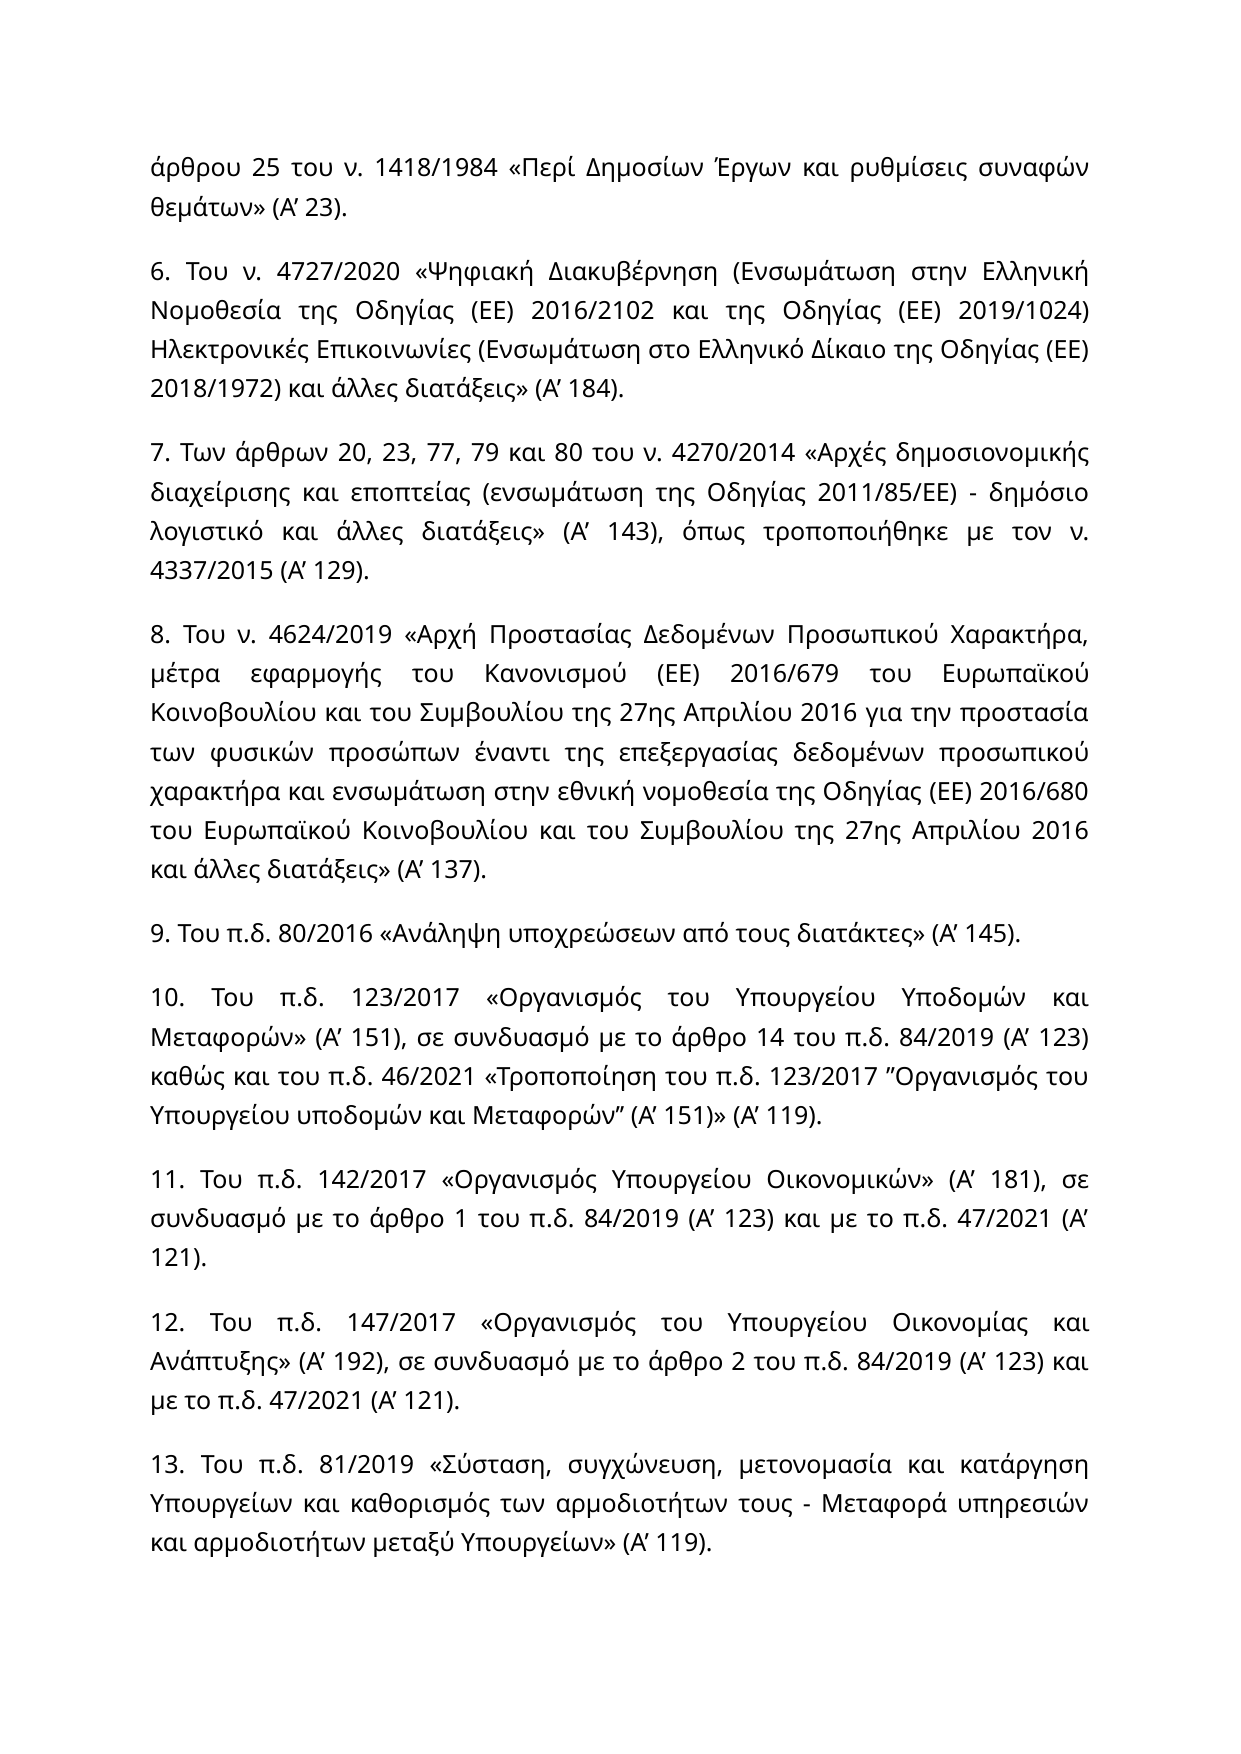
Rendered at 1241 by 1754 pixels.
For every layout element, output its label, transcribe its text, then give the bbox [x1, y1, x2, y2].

text 7. Των άρθρων 20, 23, 77, 79 και 80 του ν. 4270/2014 «Αρχές δημοσιονομικής διαχείρισης και εποπτείας (ενσωμάτωση της Οδηγίας 2011/85/ΕΕ) - δημόσιο λογιστικό και άλλες διατάξεις» (Α’ 143), όπως τροποποιήθηκε με τον ν. 4337/2015 (Α’ 129). [150, 435, 1090, 587]
text 13. Του π.δ. 81/2019 «Σύσταση, συγχώνευση, μετονομασία και κατάργηση Υπουργείων και καθορισμός των αρμοδιοτήτων τους - Μεταφορά υπηρεσιών και αρμοδιοτήτων μεταξύ Υπουργείων» (Α’ 119). [150, 1447, 1090, 1559]
text 6. Του ν. 4727/2020 «Ψηφιακή Διακυβέρνηση (Ενσωμάτωση στην Ελληνική Νομοθεσία της Οδηγίας (ΕΕ) 2016/2102 και της Οδηγίας (ΕΕ) 2019/1024) Ηλεκτρονικές Επικοινωνίες (Ενσωμάτωση στο Ελληνικό Δίκαιο της Οδηγίας (ΕΕ) 2018/1972) και άλλες διατάξεις» (Α’ 184). [150, 253, 1090, 405]
text 9. Του π.δ. 80/2016 «Ανάληψη υποχρεώσεων από τους διατάκτες» (Α’ 145). [150, 916, 1090, 950]
text 10. Του π.δ. 123/2017 «Οργανισμός του Υπουργείου Υποδομών και Μεταφορών» (Α’ 151), σε συνδυασμό με το άρθρο 14 του π.δ. 84/2019 (Α’ 123) καθώς και του π.δ. 46/2021 «Τροποποίηση του π.δ. 123/2017 ’’Οργανισμός του Υπουργείου υποδομών και Μεταφορών’’ (Α’ 151)» (Α’ 119). [150, 980, 1090, 1132]
text 11. Του π.δ. 142/2017 «Οργανισμός Υπουργείου Οικονομικών» (Α’ 181), σε συνδυασμό με το άρθρο 1 του π.δ. 84/2019 (Α’ 123) και με το π.δ. 47/2021 (Α’ 121). [150, 1162, 1090, 1274]
text 12. Του π.δ. 147/2017 «Οργανισμός του Υπουργείου Οικονομίας και Ανάπτυξης» (Α’ 192), σε συνδυασμό με το άρθρο 2 του π.δ. 84/2019 (Α’ 123) και με το π.δ. 47/2021 (Α’ 121). [150, 1304, 1090, 1417]
text 8. Του ν. 4624/2019 «Αρχή Προστασίας Δεδομένων Προσωπικού Χαρακτήρα, μέτρα εφαρμογής του Κανονισμού (ΕΕ) 2016/679 του Ευρωπαϊκού Κοινοβουλίου και του Συμβουλίου της 27ης Απριλίου 2016 για την προστασία των φυσικών προσώπων έναντι της επεξεργασίας δεδομένων προσωπικού χαρακτήρα και ενσωμάτωση στην εθνική νομοθεσία της Οδηγίας (ΕΕ) 2016/680 του Ευρωπαϊκού Κοινοβουλίου και του Συμβουλίου της 27ης Απριλίου 2016 και άλλες διατάξεις» (Α’ 137). [150, 617, 1090, 886]
text άρθρου 25 του ν. 1418/1984 «Περί Δημοσίων Έργων και ρυθμίσεις συναφών θεμάτων» (Α’ 23). [150, 150, 1090, 223]
